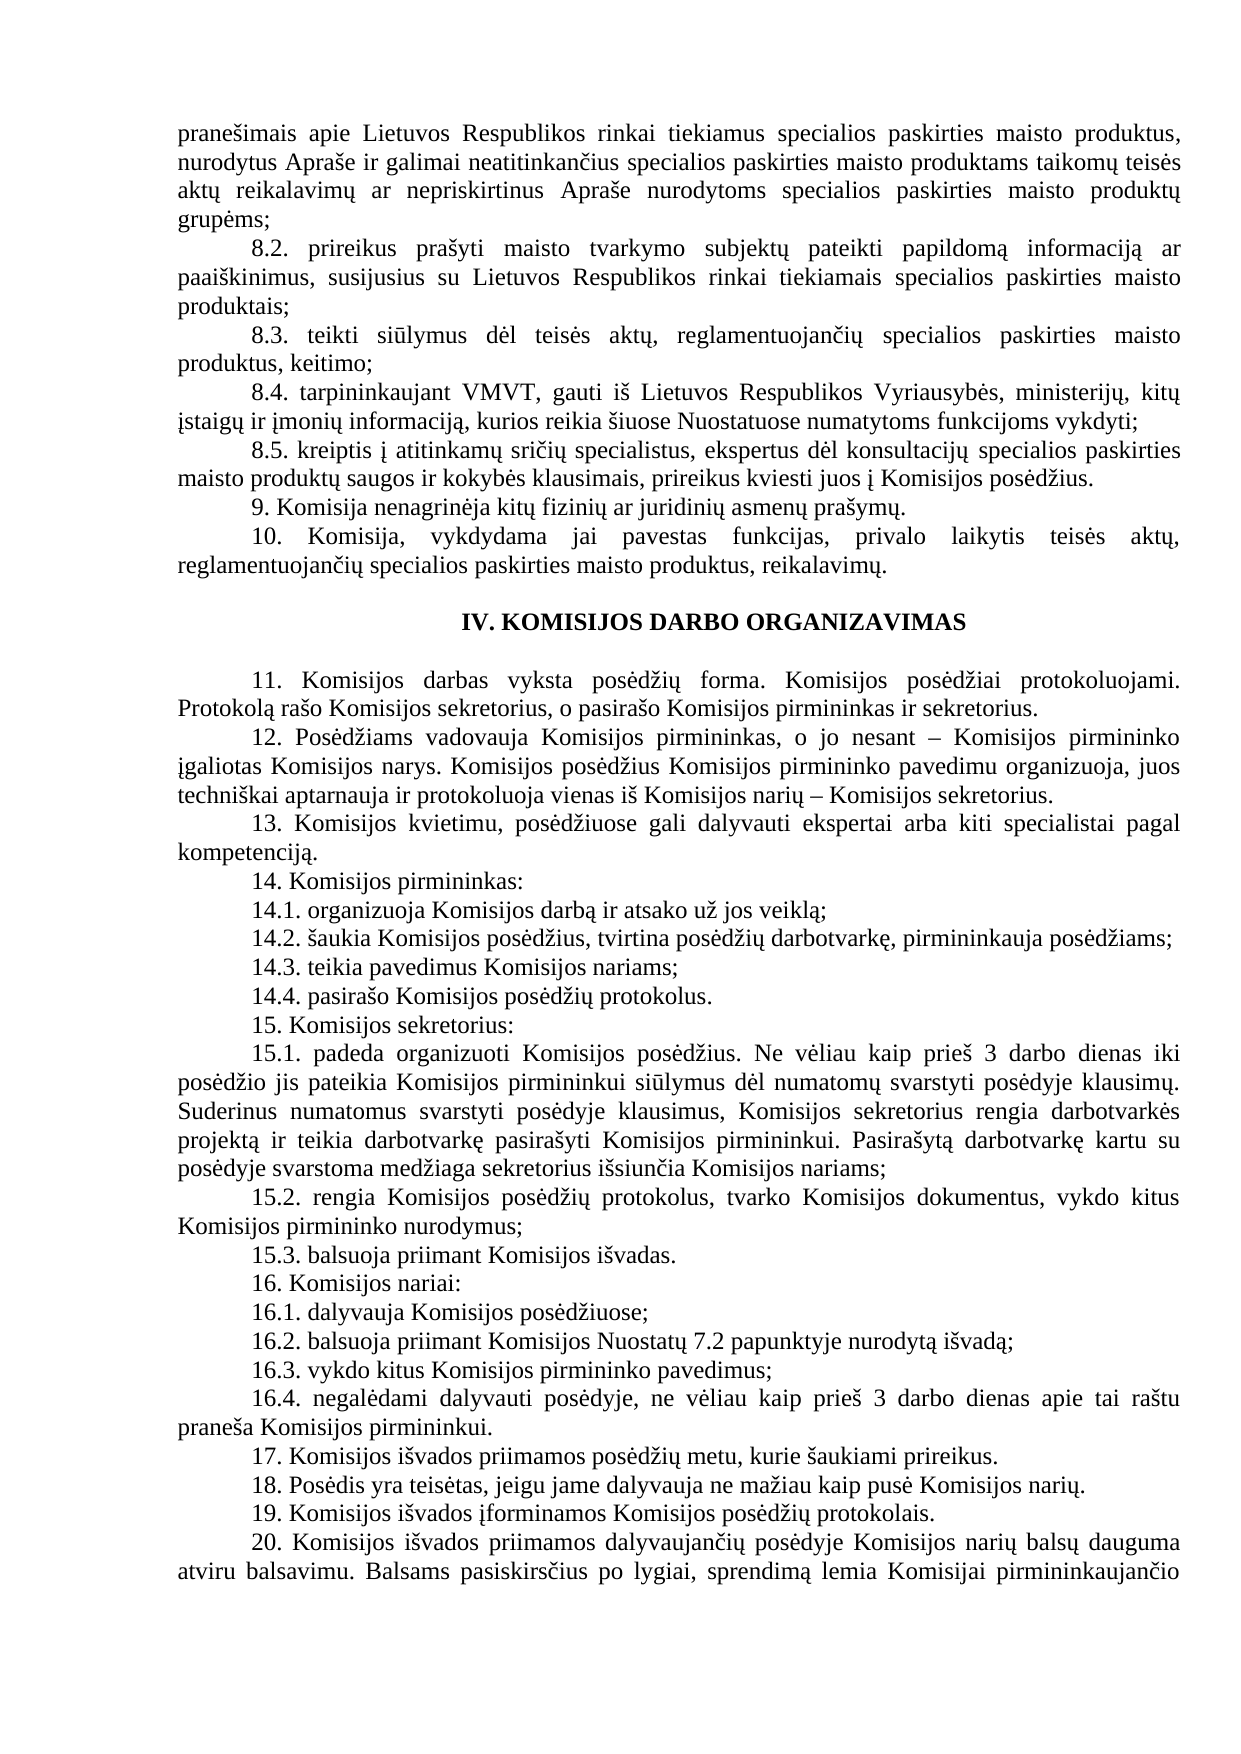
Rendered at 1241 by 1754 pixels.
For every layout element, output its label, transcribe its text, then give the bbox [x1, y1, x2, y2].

text 12. Posėdžiams vadovauja Komisijos pirmininkas, o jo nesant – Komisijos pirmininko įgaliotas Komisijos narys. Komisijos posėdžius Komisijos pirmininko pavedimu organizuoja, juos techniškai aptarnauja ir protokoluoja vienas iš Komisijos narių – Komisijos sekretorius. [177, 722, 1181, 808]
text 18. Posėdis yra teisėtas, jeigu jame dalyvauja ne mažiau kaip pusė Komisijos narių. [177, 1470, 1181, 1498]
text 15.1. padeda organizuoti Komisijos posėdžius. Ne vėliau kaip prieš 3 darbo dienas iki posėdžio jis pateikia Komisijos pirmininkui siūlymus dėl numatomų svarstyti posėdyje klausimų. Suderinus numatomus svarstyti posėdyje klausimus, Komisijos sekretorius rengia darbotvarkės projektą ir teikia darbotvarkę pasirašyti Komisijos pirmininkui. Pasirašytą darbotvarkę kartu su posėdyje svarstoma medžiaga sekretorius išsiunčia Komisijos nariams; [177, 1038, 1181, 1182]
text 9. Komisija nenagrinėja kitų fizinių ar juridinių asmenų prašymų. [177, 492, 1181, 521]
text 8.5. kreiptis į atitinkamų sričių specialistus, ekspertus dėl konsultacijų specialios paskirties maisto produktų saugos ir kokybės klausimais, prireikus kviesti juos į Komisijos posėdžius. [177, 435, 1181, 492]
text 14.2. šaukia Komisijos posėdžius, tvirtina posėdžių darbotvarkę, pirmininkauja posėdžiams; [177, 923, 1181, 952]
text 15.3. balsuoja priimant Komisijos išvadas. [177, 1240, 1181, 1268]
text pranešimais apie Lietuvos Respublikos rinkai tiekiamus specialios paskirties maisto produktus, nurodytus Apraše ir galimai neatitinkančius specialios paskirties maisto produktams taikomų teisės aktų reikalavimų ar nepriskirtinus Apraše nurodytoms specialios paskirties maisto produktų grupėms; [177, 118, 1181, 233]
text 17. Komisijos išvados priimamos posėdžių metu, kurie šaukiami prireikus. [177, 1441, 1181, 1470]
text 15.2. rengia Komisijos posėdžių protokolus, tvarko Komisijos dokumentus, vykdo kitus Komisijos pirmininko nurodymus; [177, 1182, 1181, 1240]
text 13. Komisijos kvietimu, posėdžiuose gali dalyvauti ekspertai arba kiti specialistai pagal kompetenciją. [177, 808, 1181, 866]
text 8.2. prireikus prašyti maisto tvarkymo subjektų pateikti papildomą informaciją ar paaiškinimus, susijusius su Lietuvos Respublikos rinkai tiekiamais specialios paskirties maisto produktais; [177, 233, 1181, 320]
text 16.4. negalėdami dalyvauti posėdyje, ne vėliau kaip prieš 3 darbo dienas apie tai raštu praneša Komisijos pirmininkui. [177, 1383, 1181, 1441]
text 8.3. teikti siūlymus dėl teisės aktų, reglamentuojančių specialios paskirties maisto produktus, keitimo; [177, 320, 1181, 377]
text 20. Komisijos išvados priimamos dalyvaujančių posėdyje Komisijos narių balsų dauguma atviru balsavimu. Balsams pasiskirsčius po lygiai, sprendimą lemia Komisijai pirmininkaujančio [177, 1527, 1181, 1585]
text 14.1. organizuoja Komisijos darbą ir atsako už jos veiklą; [177, 895, 1181, 923]
text 11. Komisijos darbas vyksta posėdžių forma. Komisijos posėdžiai protokoluojami. Protokolą rašo Komisijos sekretorius, o pasirašo Komisijos pirmininkas ir sekretorius. [177, 665, 1181, 722]
text IV. KOMISIJOS DARBO ORGANIZAVIMAS [177, 607, 1177, 636]
text 14.3. teikia pavedimus Komisijos nariams; [177, 952, 1181, 981]
text 14. Komisijos pirmininkas: [177, 866, 1181, 895]
text 19. Komisijos išvados įforminamos Komisijos posėdžių protokolais. [177, 1498, 1181, 1527]
text 16.2. balsuoja priimant Komisijos Nuostatų 7.2 papunktyje nurodytą išvadą; [177, 1326, 1181, 1355]
text 14.4. pasirašo Komisijos posėdžių protokolus. [177, 981, 1181, 1010]
text 16.3. vykdo kitus Komisijos pirmininko pavedimus; [177, 1355, 1181, 1383]
text 10. Komisija, vykdydama jai pavestas funkcijas, privalo laikytis teisės aktų, reglamentuojančių specialios paskirties maisto produktus, reikalavimų. [177, 521, 1181, 578]
text 16.1. dalyvauja Komisijos posėdžiuose; [177, 1297, 1181, 1326]
text 8.4. tarpininkaujant VMVT, gauti iš Lietuvos Respublikos Vyriausybės, ministerijų, kitų įstaigų ir įmonių informaciją, kurios reikia šiuose Nuostatuose numatytoms funkcijoms vykdyti; [177, 377, 1181, 435]
text 16. Komisijos nariai: [177, 1268, 1181, 1297]
text 15. Komisijos sekretorius: [177, 1010, 1181, 1038]
